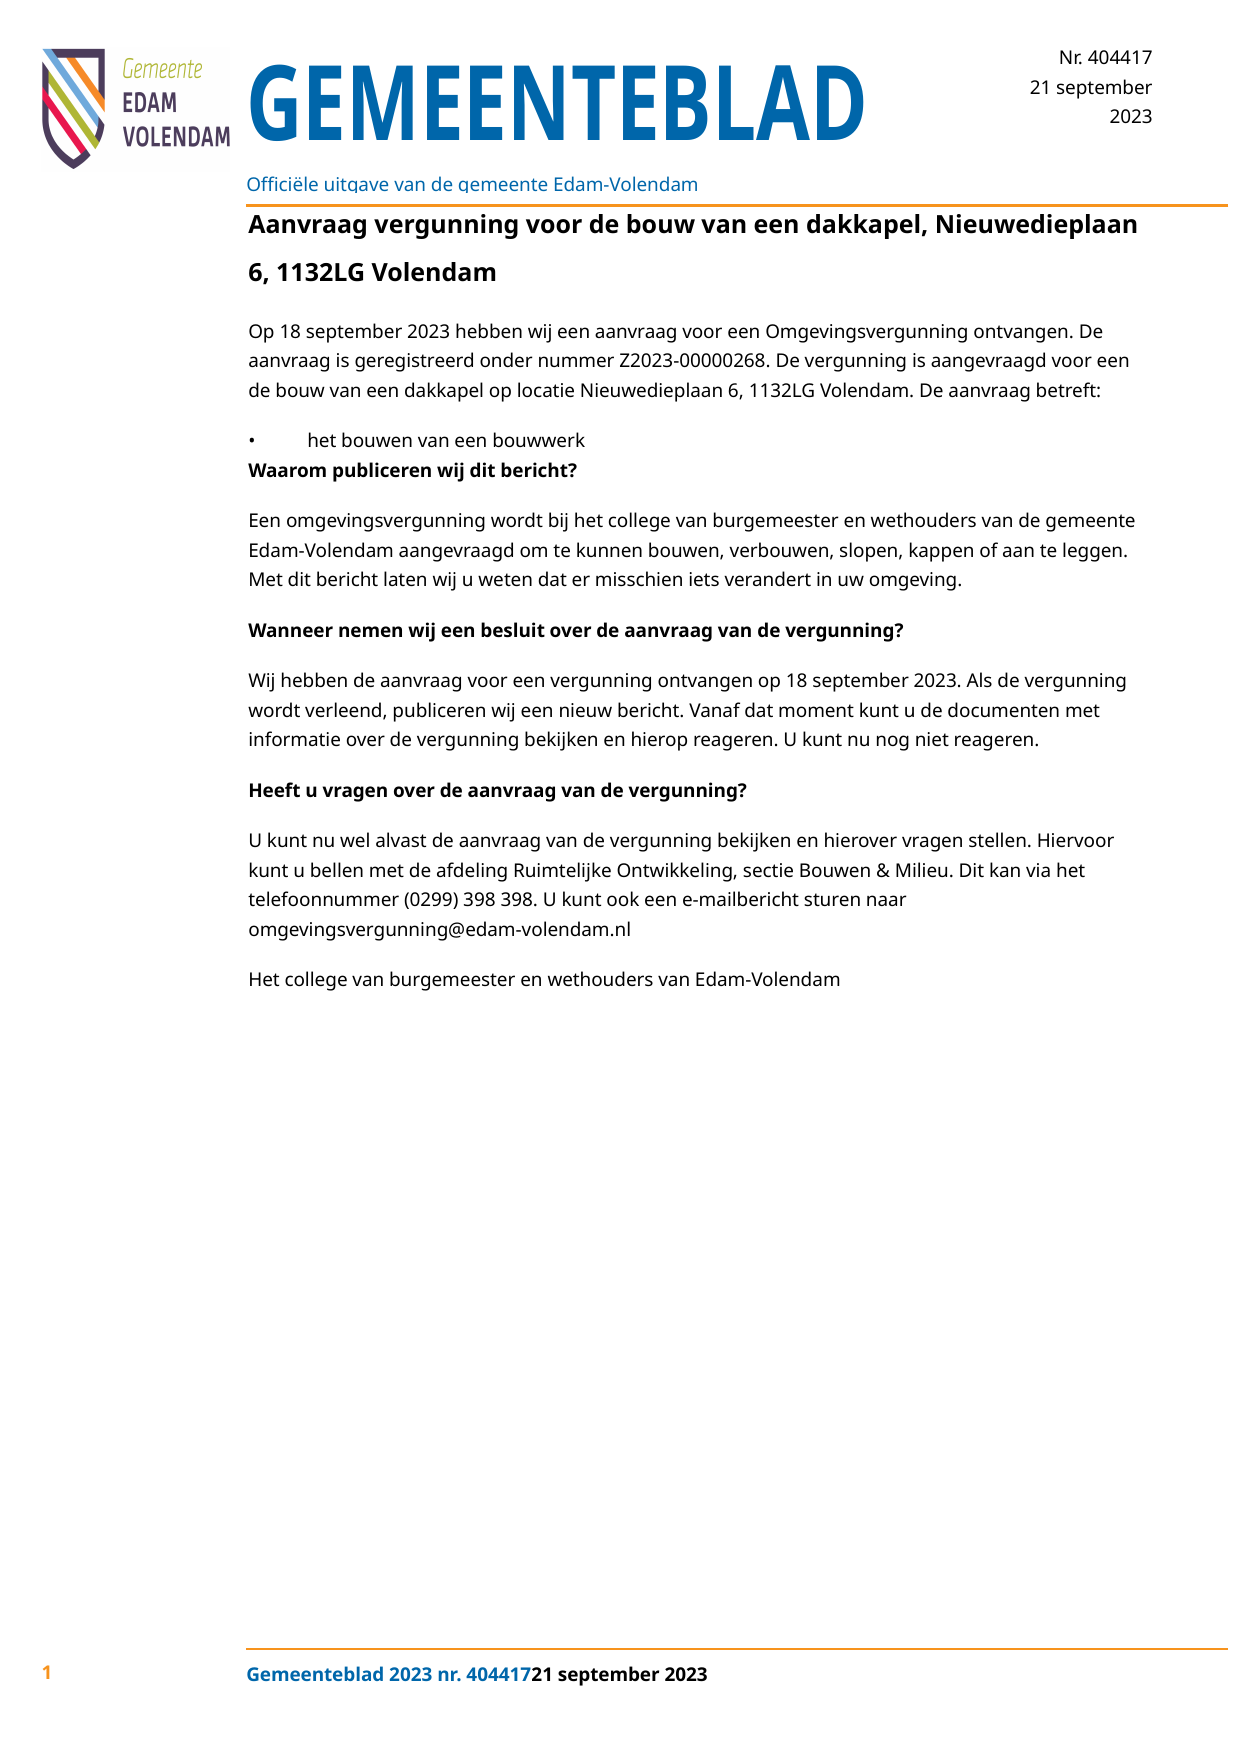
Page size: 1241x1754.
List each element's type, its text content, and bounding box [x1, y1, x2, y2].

text Wanneer nemen wij een besluit over de aanvraag van de vergunning? [248, 617, 1152, 643]
picture [41, 47, 231, 172]
text Aanvraag vergunning voor de bouw van een dakkapel, Nieuwedieplaan 6, 1132LG Volendam [248, 207, 1152, 288]
text Wij hebben de aanvraag voor een vergunning ontvangen op 18 september 2023. Als de vergunning wordt verleend, publiceren wij een nieuw bericht. Vanaf dat moment kunt u de documenten met informatie over de vergunning bekijken en hierop reageren. U kunt nu nog niet reageren. [248, 667, 1152, 752]
text Het college van burgemeester en wethouders van Edam-Volendam [248, 967, 1152, 992]
text Een omgevingsvergunning wordt bij het college van burgemeester en wethouders van de gemeente Edam-Volendam aangevraagd om te kunnen bouwen, verbouwen, slopen, kappen of aan te leggen. Met dit bericht laten wij u weten dat er misschien iets verandert in uw omgeving. [248, 507, 1152, 592]
text Op 18 september 2023 hebben wij een aanvraag voor een Omgevingsvergunning ontvangen. De aanvraag is geregistreerd onder nummer Z2023-00000268. De vergunning is aangevraagd voor een de bouw van een dakkapel op locatie Nieuwedieplaan 6, 1132LG Volendam. De aanvraag betreft: [248, 318, 1152, 403]
list het bouwen van een bouwwerk [248, 427, 1152, 453]
text U kunt nu wel alvast de aanvraag van de vergunning bekijken en hierover vragen stellen. Hiervoor kunt u bellen met de afdeling Ruimtelijke Ontwikkeling, sectie Bouwen & Milieu. Dit kan via het telefoonnummer (0299) 398 398. U kunt ook een e-mailbericht sturen naar omgevingsvergunning@edam-volendam.nl [248, 827, 1152, 942]
text Heeft u vragen over de aanvraag van de vergunning? [248, 777, 1152, 803]
text Waarom publiceren wij dit bericht? [248, 457, 1152, 483]
